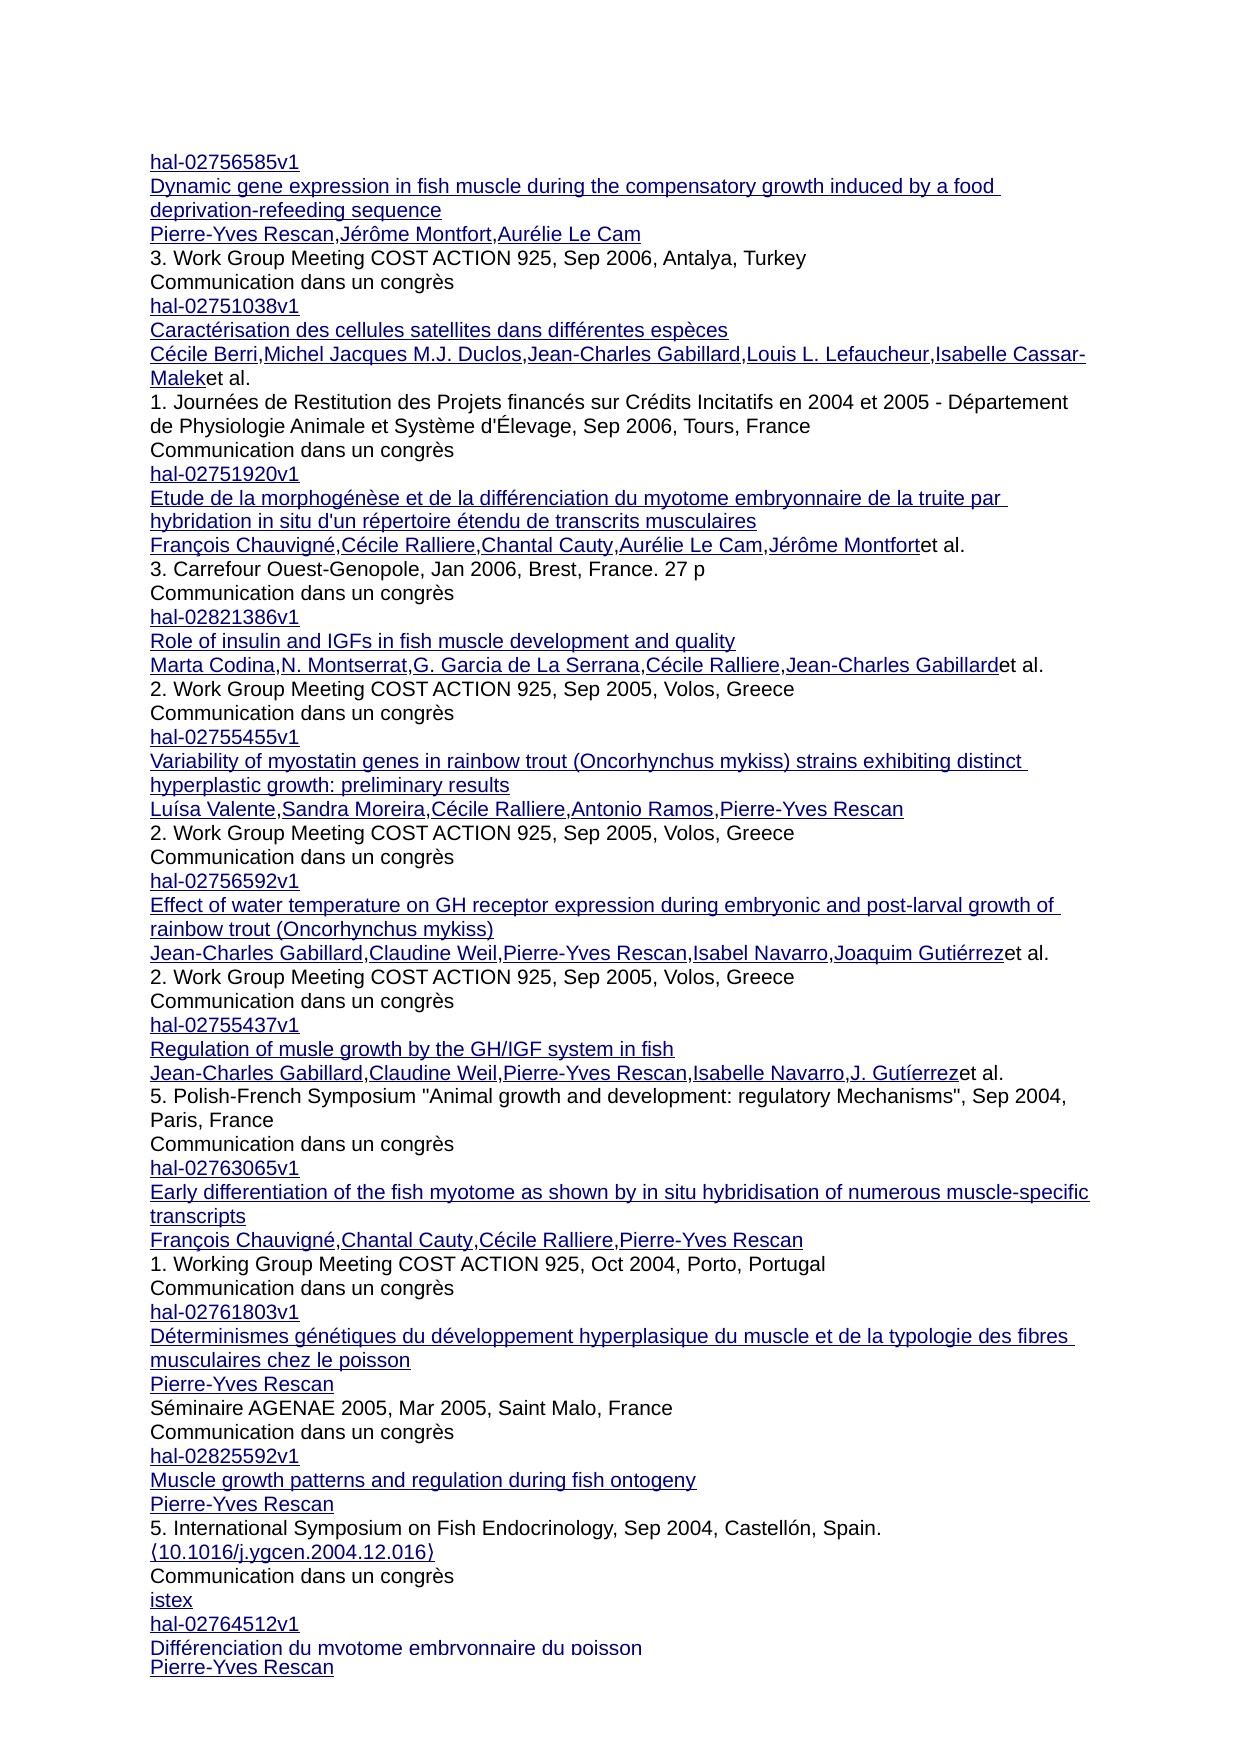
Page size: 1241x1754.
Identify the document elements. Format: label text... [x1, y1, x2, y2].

table_cell Différenciation du myotome embryonnaire du poisson Pierre-Yves Rescan [150, 1635, 1090, 1679]
table_cell Dynamic gene expression in fish muscle during the compensatory growth induced by a food deprivation-refeeding sequence Pierre-Yves Rescan,Jérôme Montfort,Aurélie Le Cam 3. Work Group Meeting COST ACTION 925, Sep 2006, Antalya, Turkey Communication dans un congrès hal-02751038v1 [150, 174, 1090, 318]
table_cell Role of insulin and IGFs in fish muscle development and quality Marta Codina,N. Montserrat,G. Garcia de La Serrana,Cécile Ralliere,Jean-Charles Gabillardet al. 2. Work Group Meeting COST ACTION 925, Sep 2005, Volos, Greece Communication dans un congrès hal-02755455v1 [150, 629, 1090, 749]
table_cell Effect of water temperature on GH receptor expression during embryonic and post-larval growth of rainbow trout (Oncorhynchus mykiss) Jean-Charles Gabillard,Claudine Weil,Pierre-Yves Rescan,Isabel Navarro,Joaquim Gutiérrezet al. 2. Work Group Meeting COST ACTION 925, Sep 2005, Volos, Greece Communication dans un congrès hal-02755437v1 [150, 893, 1090, 1036]
table_cell Caractérisation des cellules satellites dans différentes espèces Cécile Berri,Michel Jacques M.J. Duclos,Jean-Charles Gabillard,Louis L. Lefaucheur,Isabelle Cassar-Maleket al. 1. Journées de Restitution des Projets financés sur Crédits Incitatifs en 2004 et 2005 - Département de Physiologie Animale et Système d'Élevage, Sep 2006, Tours, France Communication dans un congrès hal-02751920v1 [150, 318, 1090, 485]
table_cell Etude de la morphogénèse et de la différenciation du myotome embryonnaire de la truite par hybridation in situ d'un répertoire étendu de transcrits musculaires François Chauvigné,Cécile Ralliere,Chantal Cauty,Aurélie Le Cam,Jérôme Montfortet al. 3. Carrefour Ouest-Genopole, Jan 2006, Brest, France. 27 p Communication dans un congrès hal-02821386v1 [150, 485, 1090, 629]
table_cell transcripts François Chauvigné,Chantal Cauty,Cécile Ralliere,Pierre-Yves Rescan 1. Working Group Meeting COST ACTION 925, Oct 2004, Porto, Portugal Communication dans un congrès hal-02761803v1 [150, 1202, 1090, 1324]
table_cell Muscle growth patterns and regulation during fish ontogeny Pierre-Yves Rescan 5. International Symposium on Fish Endocrinology, Sep 2004, Castellón, Spain. ⟨10.1016/j.ygcen.2004.12.016⟩ Communication dans un congrès istex hal-02764512v1 [150, 1468, 1090, 1635]
table_cell Early differentiation of the fish myotome as shown by in situ hybridisation of numerous muscle-specific [150, 1180, 1090, 1201]
table_cell Variability of myostatin genes in rainbow trout (Oncorhynchus mykiss) strains exhibiting distinct hyperplastic growth: preliminary results Luísa Valente,Sandra Moreira,Cécile Ralliere,Antonio Ramos,Pierre-Yves Rescan 2. Work Group Meeting COST ACTION 925, Sep 2005, Volos, Greece Communication dans un congrès hal-02756592v1 [150, 749, 1090, 893]
table_cell hal-02756585v1 [150, 150, 1090, 174]
table_cell Déterminismes génétiques du développement hyperplasique du muscle et de la typologie des fibres musculaires chez le poisson Pierre-Yves Rescan Séminaire AGENAE 2005, Mar 2005, Saint Malo, France Communication dans un congrès hal-02825592v1 [150, 1324, 1090, 1468]
table_cell Regulation of musle growth by the GH/IGF system in fish Jean-Charles Gabillard,Claudine Weil,Pierre-Yves Rescan,Isabelle Navarro,J. Gutíerrezet al. 5. Polish-French Symposium "Animal growth and development: regulatory Mechanisms", Sep 2004, Paris, France Communication dans un congrès hal-02763065v1 [150, 1036, 1090, 1180]
